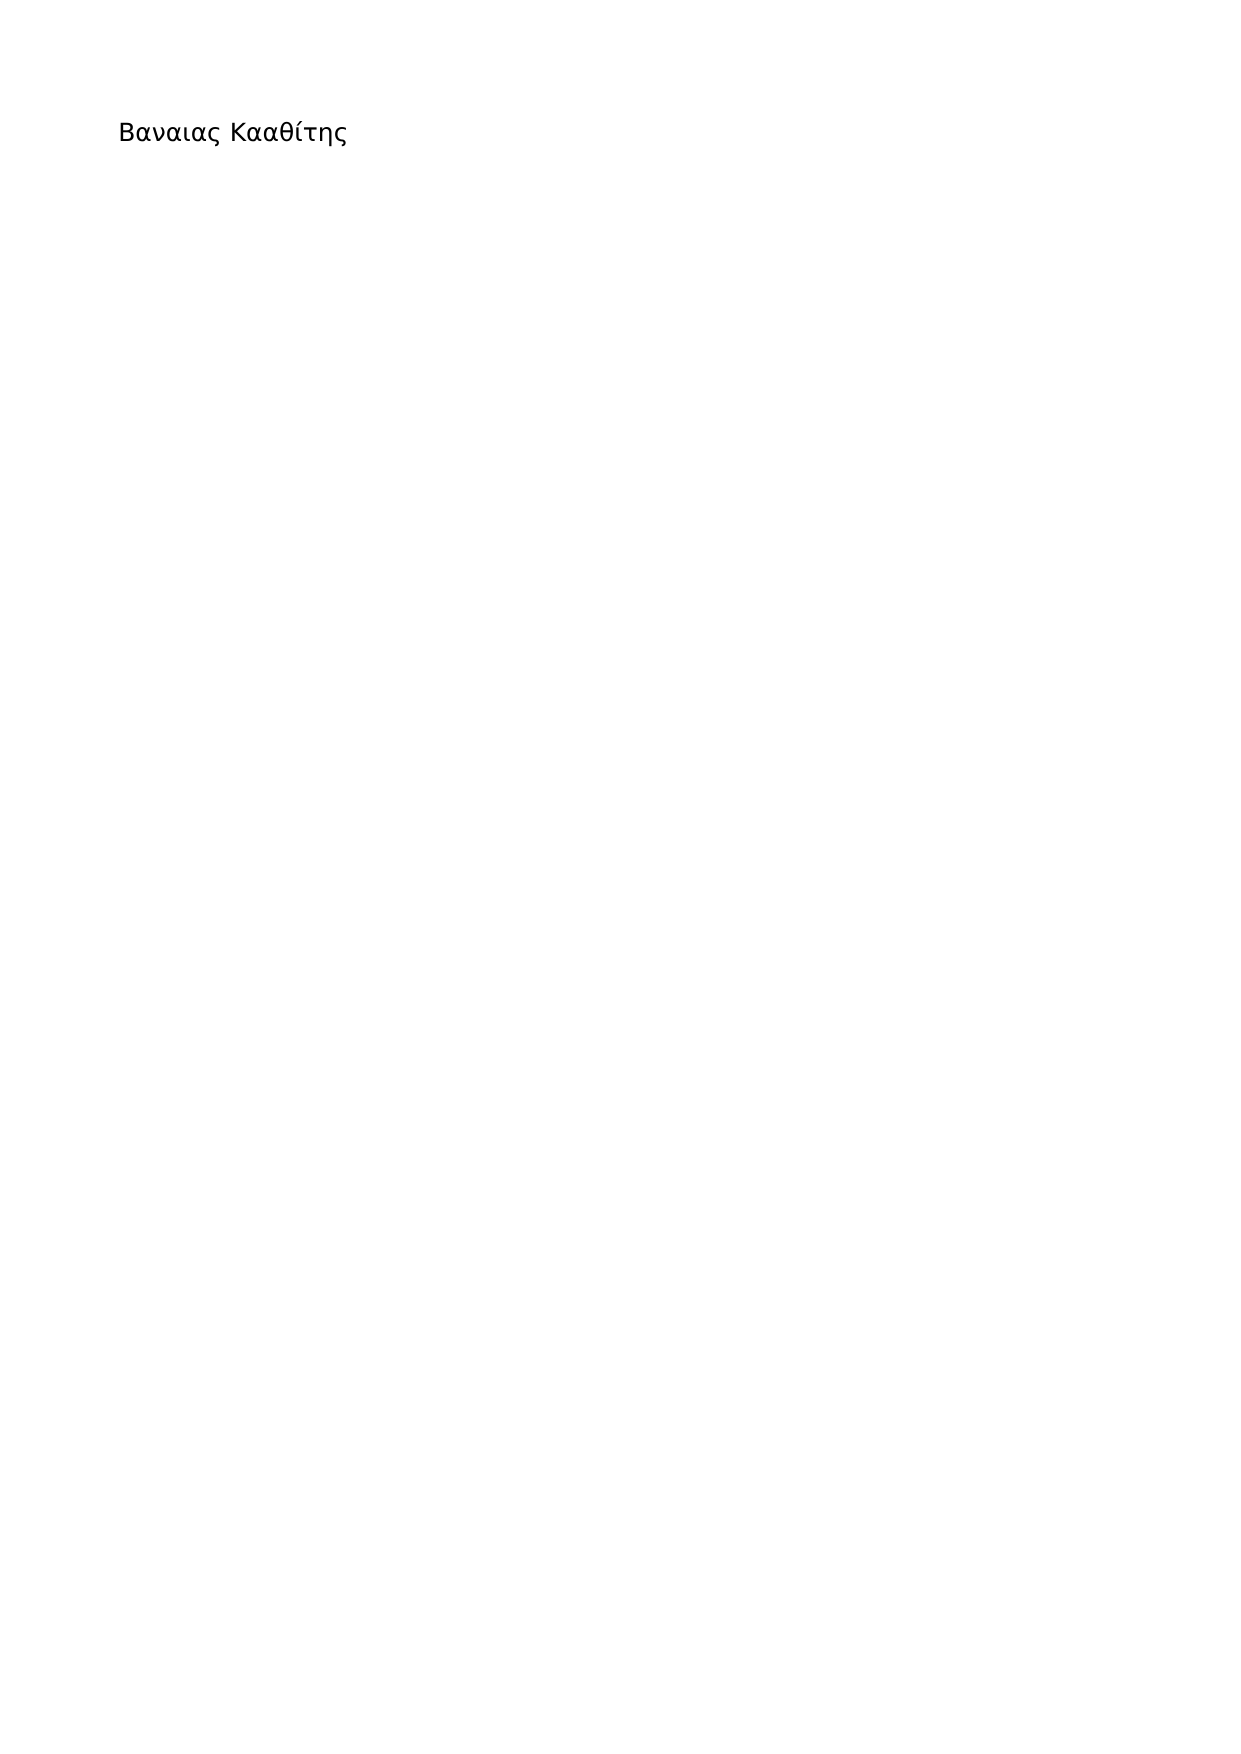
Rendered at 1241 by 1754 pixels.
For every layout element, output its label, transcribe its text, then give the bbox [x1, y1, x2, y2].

text Βαναιας Κααθίτης [118, 118, 1122, 147]
